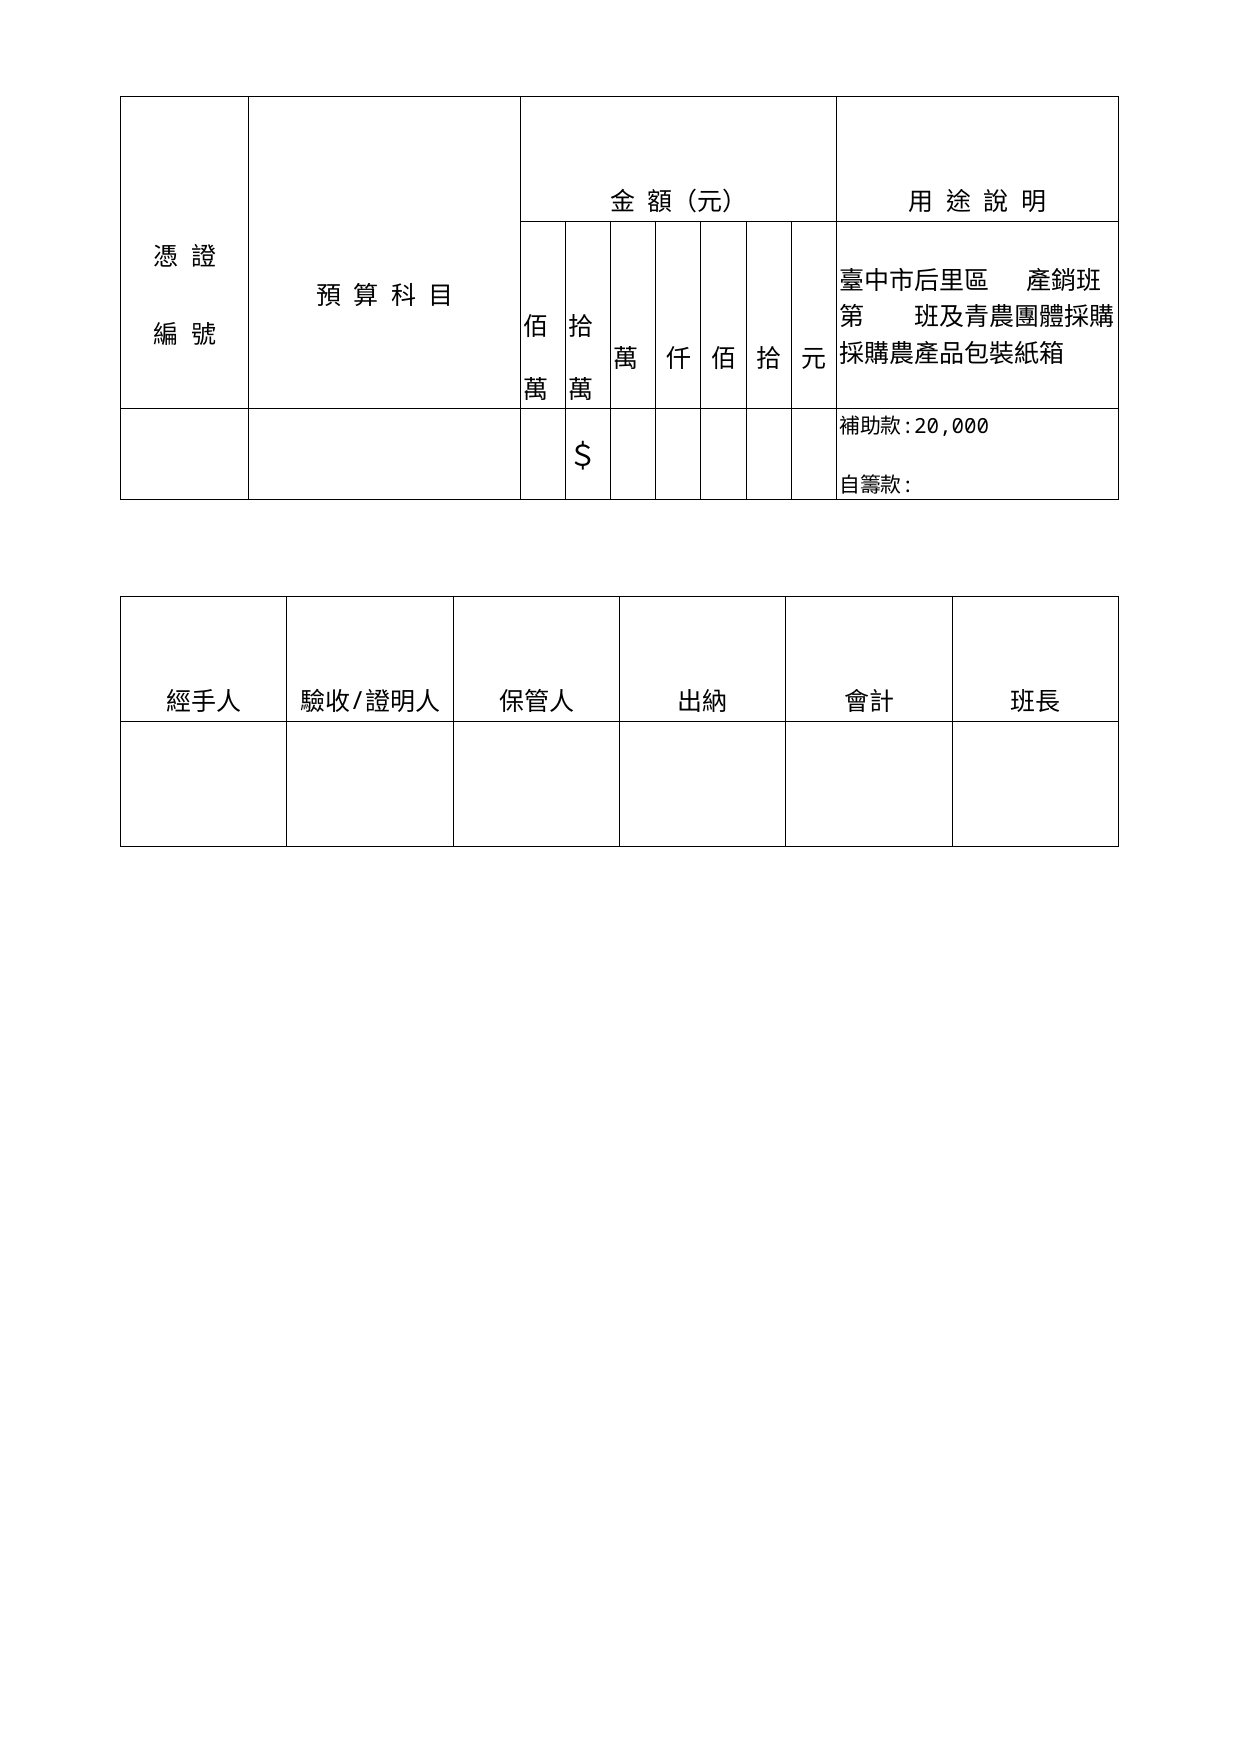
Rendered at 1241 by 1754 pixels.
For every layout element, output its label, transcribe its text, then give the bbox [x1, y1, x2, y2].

table_header 經手人 [121, 597, 286, 721]
table_header 出納 [620, 597, 785, 721]
table_cell [454, 722, 619, 846]
table_cell 臺中市后里區 產銷班第 班及青農團體採購採購農產品包裝紙箱 [837, 222, 1118, 408]
table_cell ＄ [566, 409, 610, 499]
table_cell [121, 722, 286, 846]
table_cell 補助款:20,000 自籌款: [837, 409, 1118, 499]
table_header 金 額（元） [521, 97, 836, 221]
table_cell 佰 [701, 222, 746, 408]
table_cell [953, 722, 1118, 846]
table_cell [249, 409, 520, 499]
table_cell [611, 409, 655, 499]
table_cell 元 [792, 222, 836, 408]
table_cell 萬 [611, 222, 655, 408]
table_cell [620, 722, 785, 846]
table_header 預 算 科 目 [249, 97, 520, 408]
table_cell [521, 409, 565, 499]
table_header 用 途 說 明 [837, 97, 1118, 221]
table_cell 佰 萬 [521, 222, 565, 408]
table_cell [747, 409, 791, 499]
table_header 會計 [786, 597, 952, 721]
table_header 驗收/證明人 [287, 597, 453, 721]
table_cell [287, 722, 453, 846]
table_cell [121, 409, 248, 499]
table_cell [786, 722, 952, 846]
table_cell [656, 409, 700, 499]
table_header 班長 [953, 597, 1118, 721]
table_cell 拾 [747, 222, 791, 408]
table_header 保管人 [454, 597, 619, 721]
table_cell [701, 409, 746, 499]
table_cell 拾 萬 [566, 222, 610, 408]
table_header 憑 證 編 號 [121, 97, 248, 408]
table_cell [792, 409, 836, 499]
table_cell 仟 [656, 222, 700, 408]
